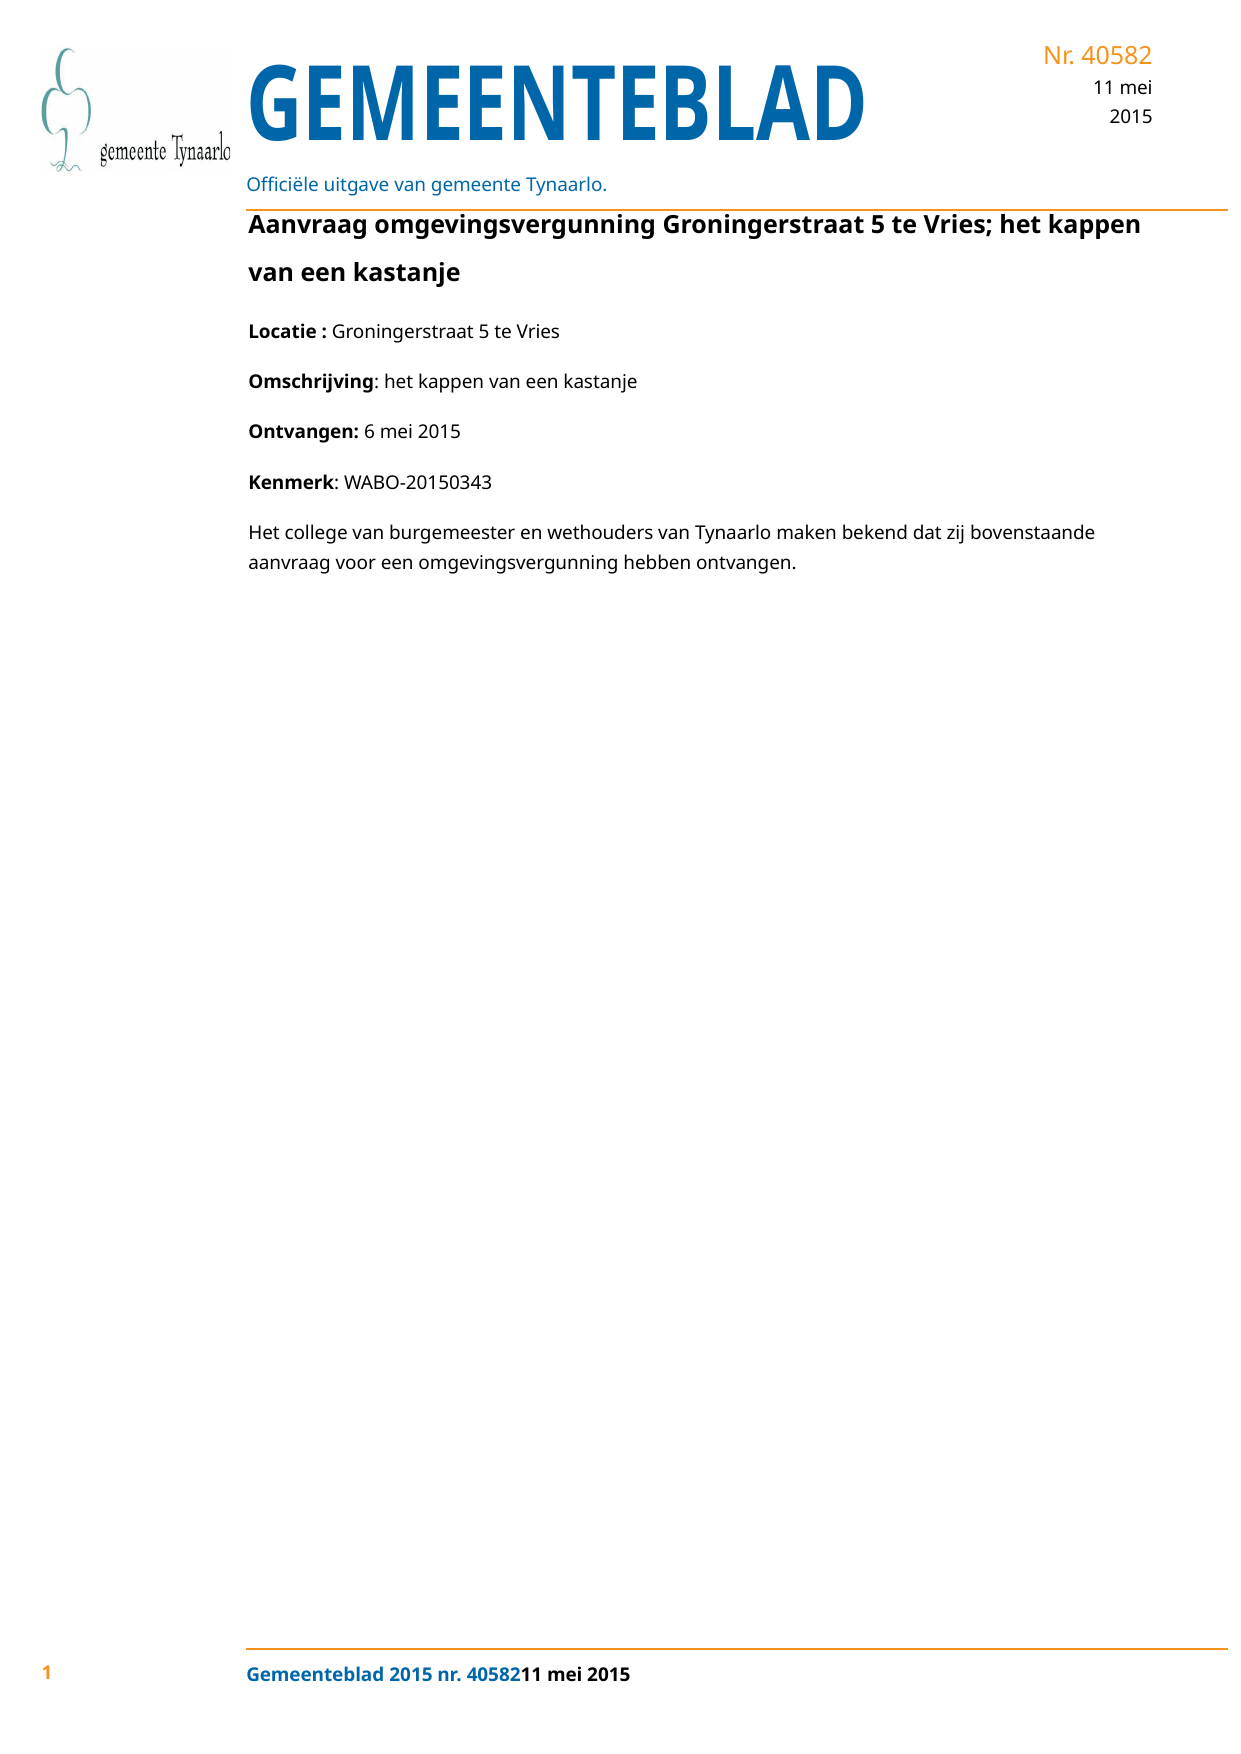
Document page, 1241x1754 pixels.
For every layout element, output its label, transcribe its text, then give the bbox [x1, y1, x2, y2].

text Ontvangen: 6 mei 2015 [248, 419, 1152, 444]
text Omschrijving: het kappen van een kastanje [248, 368, 1152, 394]
text Het college van burgemeester en wethouders van Tynaarlo maken bekend dat zij bovenstaande aanvraag voor een omgevingsvergunning hebben ontvangen. [248, 519, 1152, 575]
picture [41, 47, 231, 172]
text Aanvraag omgevingsvergunning Groningerstraat 5 te Vries; het kappen van een kastanje [248, 211, 1152, 288]
text Kenmerk: WABO-20150343 [248, 469, 1152, 495]
text Locatie : Groningerstraat 5 te Vries [248, 318, 1152, 344]
